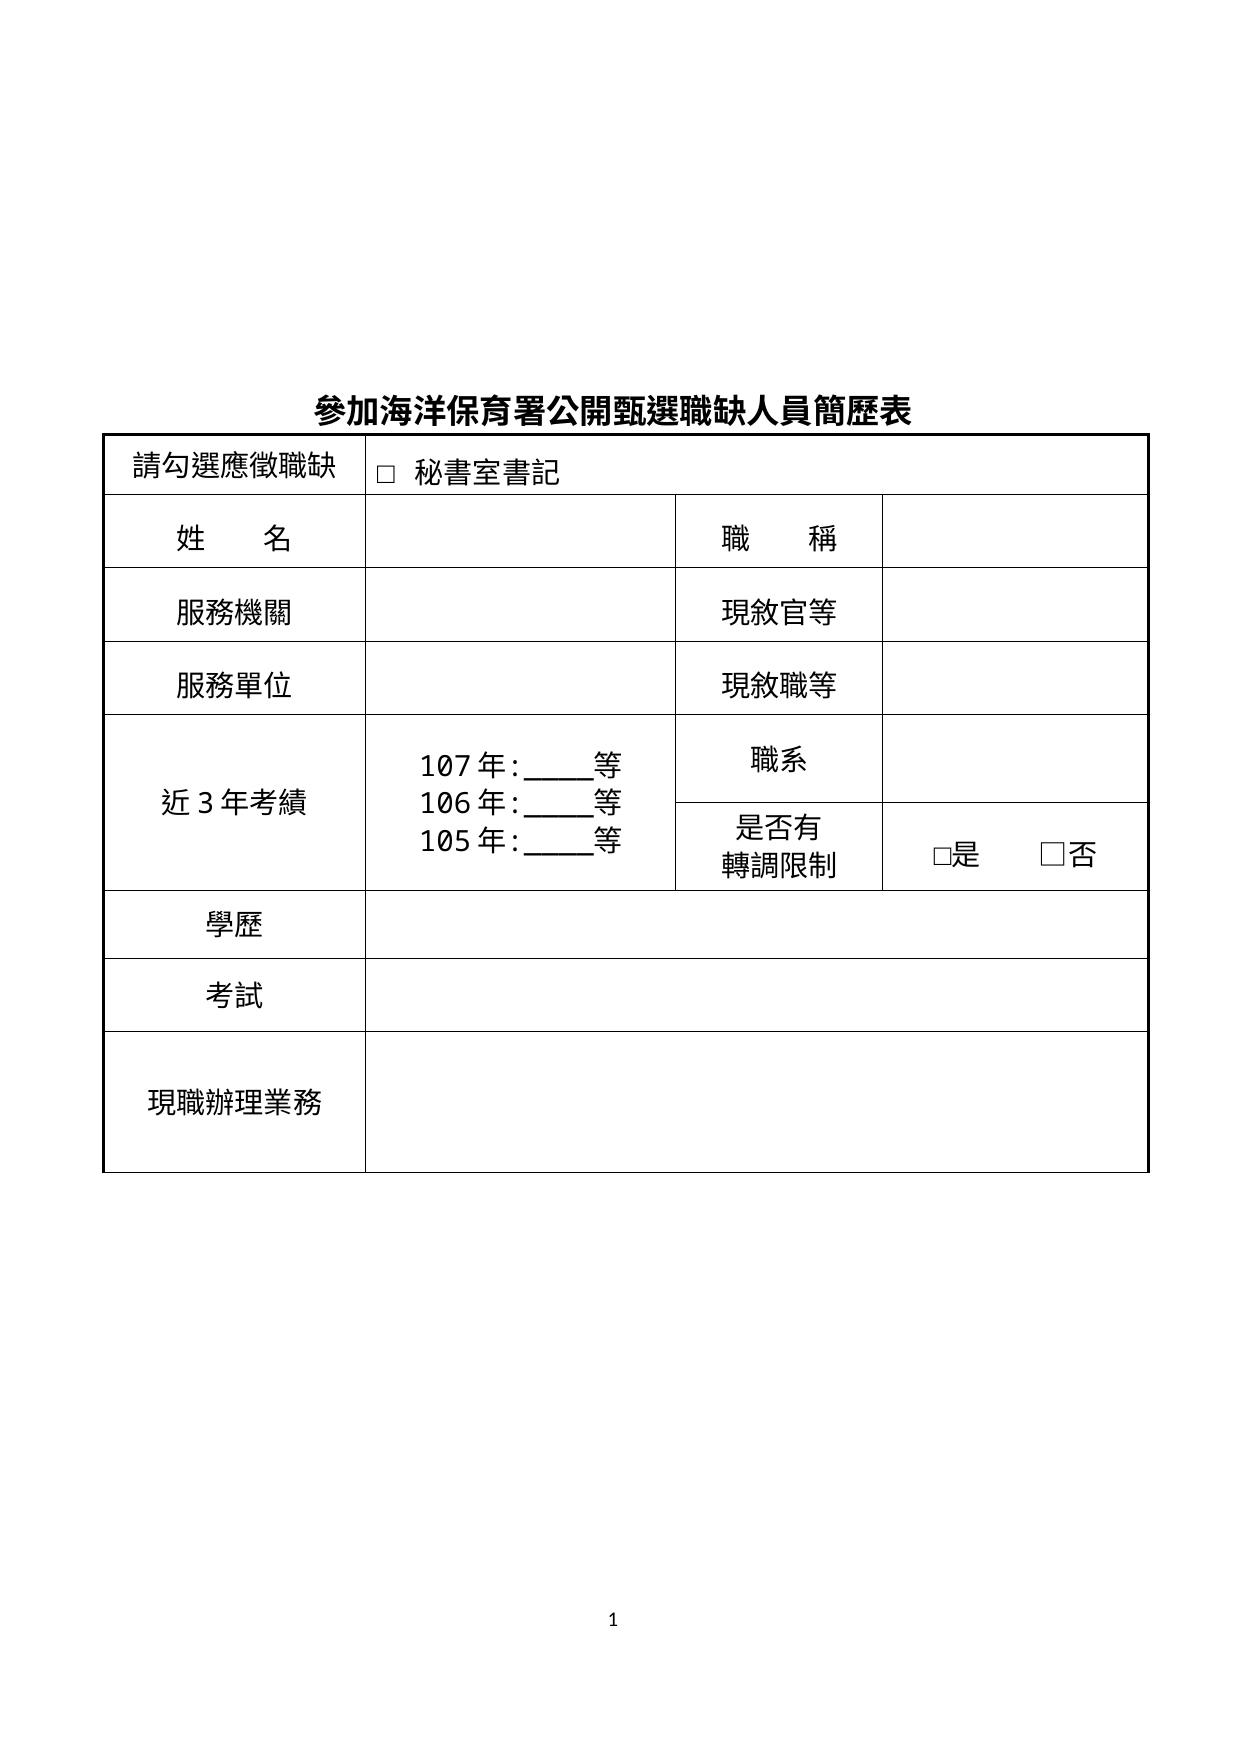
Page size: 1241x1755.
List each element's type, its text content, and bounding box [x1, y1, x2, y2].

table_cell 學歷 [105, 891, 365, 958]
table_cell 考試 [105, 959, 365, 1031]
table_header 秘書室書記 [366, 436, 1147, 494]
table_cell 107年:____等 106年:____等 105年:____等 [366, 715, 675, 890]
table_cell [366, 642, 675, 714]
table_cell □是 □否 [883, 803, 1147, 890]
table_cell [883, 495, 1147, 567]
table_cell 姓 名 [105, 495, 365, 567]
table_cell [366, 495, 675, 567]
table_cell [883, 715, 1147, 802]
text 參加海洋保育署公開甄選職缺人員簡歷表 [103, 379, 1122, 433]
table_cell [883, 568, 1147, 641]
table_cell 現敘官等 [676, 568, 882, 641]
table_cell 現職辦理業務 [105, 1032, 365, 1172]
table_cell 職 稱 [676, 495, 882, 567]
table_cell [366, 1032, 1147, 1172]
table_cell 現敘職等 [676, 642, 882, 714]
table_header 請勾選應徵職缺 [105, 436, 365, 494]
table_cell [366, 568, 675, 641]
table_cell 是否有 轉調限制 [676, 803, 882, 890]
table_cell [366, 891, 1147, 958]
table_cell [366, 959, 1147, 1031]
table_cell 服務機關 [105, 568, 365, 641]
table_cell 職系 [676, 715, 882, 802]
table_cell 服務單位 [105, 642, 365, 714]
table_cell [883, 642, 1147, 714]
table_cell 近3年考績 [105, 715, 365, 890]
